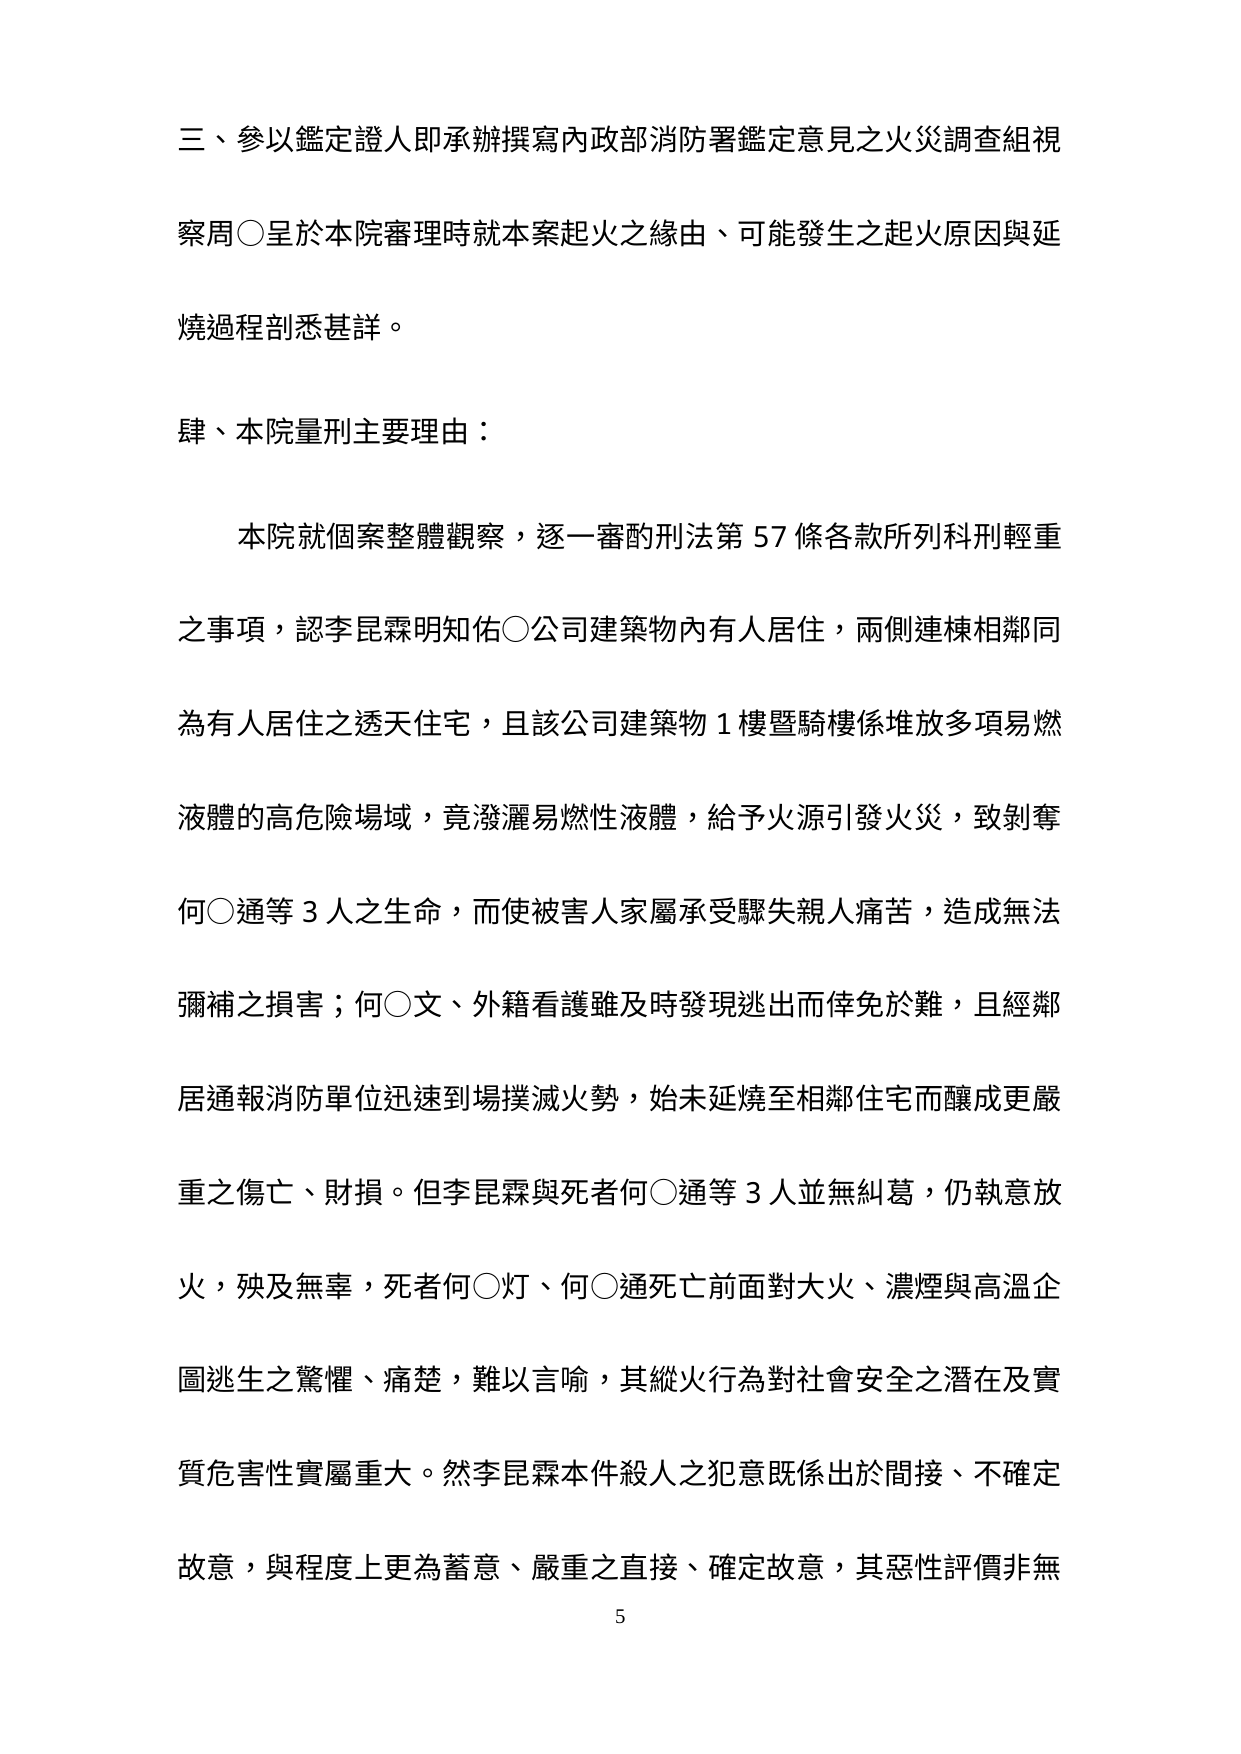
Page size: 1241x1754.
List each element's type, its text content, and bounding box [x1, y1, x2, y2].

text 三、參以鑑定證人即承辦撰寫內政部消防署鑑定意見之火災調查組視察周○呈於本院審理時就本案起火之緣由、可能發生之起火原因與延燒過程剖悉甚詳。 [177, 96, 1063, 346]
text 本院就個案整體觀察，逐一審酌刑法第57條各款所列科刑輕重之事項，認李昆霖明知佑○公司建築物內有人居住，兩側連棟相鄰同為有人居住之透天住宅，且該公司建築物1樓暨騎樓係堆放多項易燃液體的高危險場域，竟潑灑易燃性液體，給予火源引發火災，致剝奪何○通等3人之生命，而使被害人家屬承受驟失親人痛苦，造成無法彌補之損害；何○文、外籍看護雖及時發現逃出而倖免於難，且經鄰居通報消防單位迅速到場撲滅火勢，始未延燒至相鄰住宅而釀成更嚴重之傷亡、財損。但李昆霖與死者何○通等3人並無糾葛，仍執意放火，殃及無辜，死者何○灯、何○通死亡前面對大火、濃煙與高溫企圖逃生之驚懼、痛楚，難以言喻，其縱火行為對社會安全之潛在及實質危害性實屬重大。然李昆霖本件殺人之犯意既係出於間接、不確定故意，與程度上更為蓄意、嚴重之直接、確定故意，其惡性評價非無輕重之別；其本件罪行在公政公約的拘束下，尚不能遽判死刑，其罪責最重上限是無期徒刑，而無期徒刑依法須執行逾25年，且有悔改實據，始得假釋出獄；再參考中央警察大學沈○昂教授對李昆霖進行之心理評估鑑定報告、中國醫藥大學附設醫院鑑定結果以其犯罪過程，犯罪時候情狀並鑑定所見，以犯罪學及刑法學理論推估再犯或危害公共安全之虞極高；兼衡正義應報、罪刑均衡、降低社會風險及預防犯罪等多元刑罰目的，就李昆霖本件所為殺人等犯行，量處無期徒刑，並宣告褫奪公權終身。 [177, 493, 1063, 1586]
text 肆、本院量刑主要理由： [177, 388, 1063, 451]
